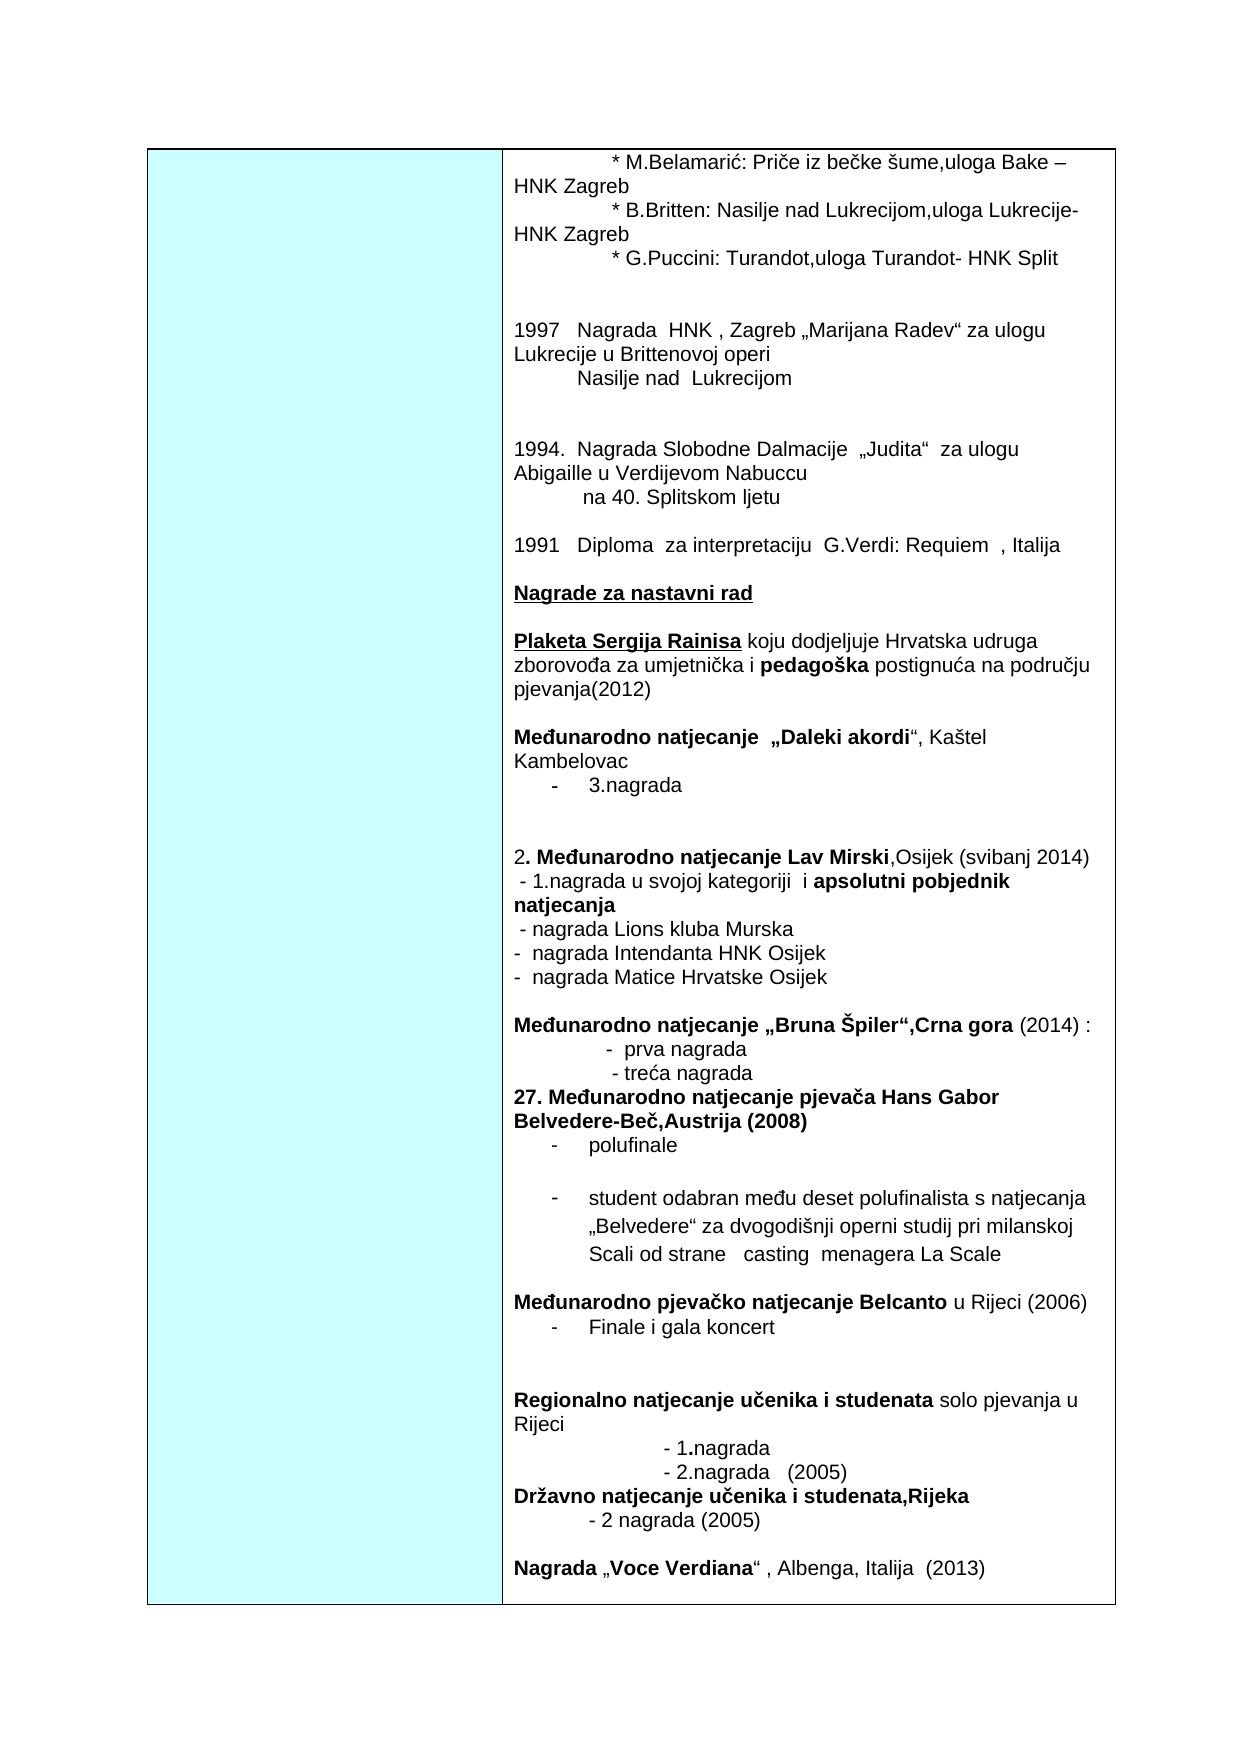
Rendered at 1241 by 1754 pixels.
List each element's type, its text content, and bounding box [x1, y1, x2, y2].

table_cell * M.Belamarić: Priče iz bečke šume,uloga Bake – HNK Zagreb * B.Britten: Nasilje nad Lukrecijom,uloga Lukrecije- HNK Zagreb * G.Puccini: Turandot,uloga Turandot- HNK Split 1997 Nagrada HNK , Zagreb „Marijana Radev“ za ulogu Lukrecije u Brittenovoj operi Nasilje nad Lukrecijom 1994. Nagrada Slobodne Dalmacije „Judita“ za ulogu Abigaille u Verdijevom Nabuccu na 40. Splitskom ljetu 1991 Diploma za interpretaciju G.Verdi: Requiem , Italija Nagrade za nastavni rad Plaketa Sergija Rainisa koju dodjeljuje Hrvatska udruga zborovođa za umjetnička i pedagoška postignuća na području pjevanja(2012) Međunarodno natjecanje „Daleki akordi“, Kaštel Kambelovac 3.nagrada 2. Međunarodno natjecanje Lav Mirski,Osijek (svibanj 2014) - 1.nagrada u svojoj kategoriji i apsolutni pobjednik natjecanja - nagrada Lions kluba Murska - nagrada Intendanta HNK Osijek - nagrada Matice Hrvatske Osijek Međunarodno natjecanje „Bruna Špiler“,Crna gora (2014) : - prva nagrada - treća nagrada 27. Međunarodno natjecanje pjevača Hans Gabor Belvedere-Beč,Austrija (2008) polufinale student odabran među deset polufinalista s natjecanja „Belvedere“ za dvogodišnji operni studij pri milanskoj Scali od strane casting menagera La Scale Međunarodno pjevačko natjecanje Belcanto u Rijeci (2006) Finale i gala koncert Regionalno natjecanje učenika i studenata solo pjevanja u Rijeci - 1.nagrada - 2.nagrada (2005) Državno natjecanje učenika i studenata,Rijeka - 2 nagrada (2005) Nagrada „Voce Verdiana“ , Albenga, Italija (2013) [503, 150, 1115, 1603]
table_cell [148, 150, 502, 1603]
